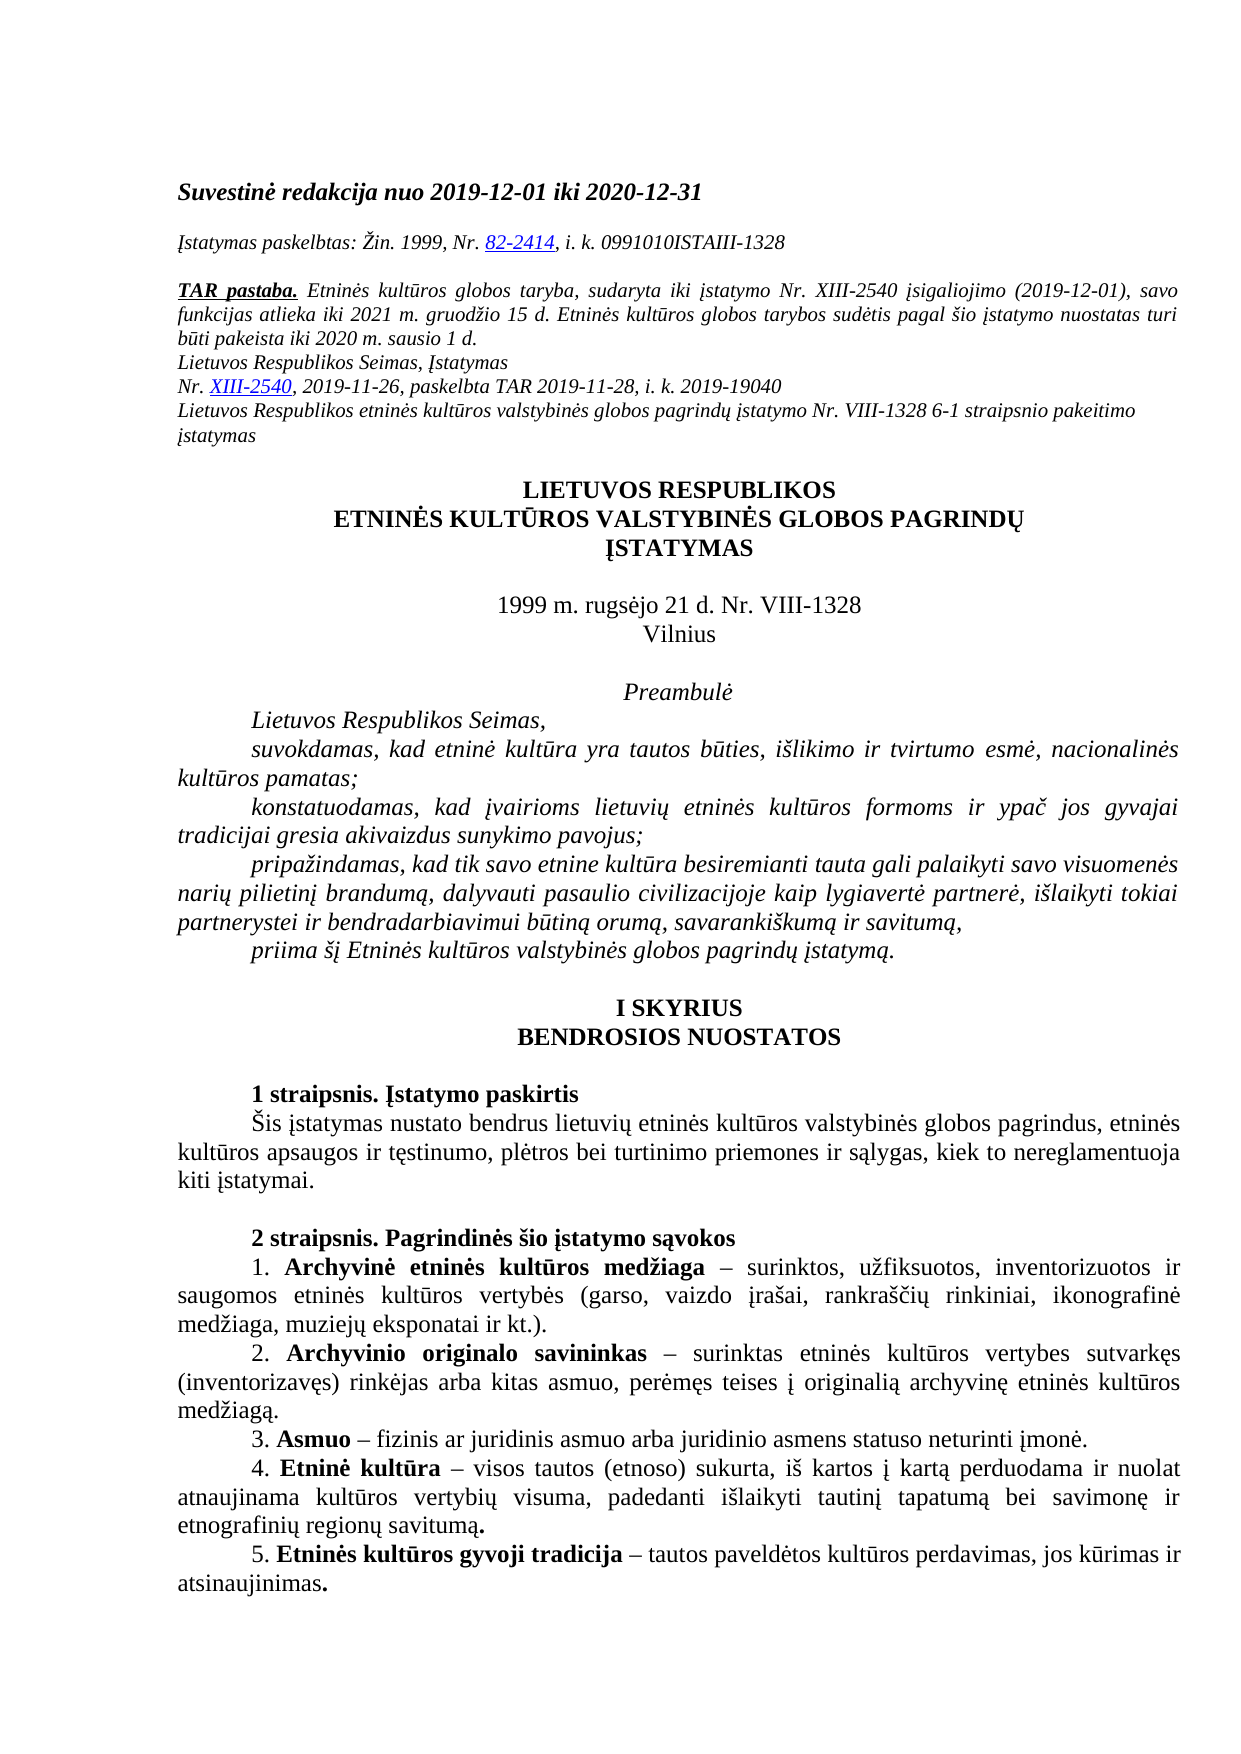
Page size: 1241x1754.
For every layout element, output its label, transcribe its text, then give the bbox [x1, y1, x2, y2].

text Lietuvos Respublikos Seimas, [177, 705, 1181, 734]
text 3. Asmuo – fizinis ar juridinis asmuo arba juridinio asmens statuso neturinti įmonė. [177, 1424, 1181, 1453]
text Nr. XIII-2540, 2019-11-26, paskelbta TAR 2019-11-28, i. k. 2019-19040 [177, 374, 1181, 398]
text 2 straipsnis. Pagrindinės šio įstatymo sąvokos [177, 1223, 1181, 1252]
text suvokdamas, kad etninė kultūra yra tautos būties, išlikimo ir tvirtumo esmė, nacionalinės kultūros pamatas; [177, 734, 1181, 792]
text BENDROSIOS NUOSTATOS [177, 1022, 1181, 1050]
text Šis įstatymas nustato bendrus lietuvių etninės kultūros valstybinės globos pagrindus, etninės kultūros apsaugos ir tęstinumo, plėtros bei turtinimo priemones ir sąlygas, kiek to nereglamentuoja kiti įstatymai. [177, 1108, 1181, 1194]
text Įstatymas paskelbtas: Žin. 1999, Nr. 82-2414, i. k. 0991010ISTAIII-1328 [177, 230, 1181, 254]
text priima šį Etninės kultūros valstybinės globos pagrindų įstatymą. [177, 935, 1181, 964]
text 1. Archyvinė etninės kultūros medžiaga – surinktos, užfiksuotos, inventorizuotos ir saugomos etninės kultūros vertybės (garso, vaizdo įrašai, rankraščių rinkiniai, ikonografinė medžiaga, muziejų eksponatai ir kt.). [177, 1252, 1181, 1338]
text 1999 m. rugsėjo 21 d. Nr. VIII-1328 [177, 590, 1181, 619]
text Preambulė [177, 677, 1181, 705]
text 5. Etninės kultūros gyvoji tradicija – tautos paveldėtos kultūros perdavimas, jos kūrimas ir atsinaujinimas. [177, 1539, 1181, 1597]
text konstatuodamas, kad įvairioms lietuvių etninės kultūros formoms ir ypač jos gyvajai tradicijai gresia akivaizdus sunykimo pavojus; [177, 792, 1181, 849]
text pripažindamas, kad tik savo etnine kultūra besiremianti tauta gali palaikyti savo visuomenės narių pilietinį brandumą, dalyvauti pasaulio civilizacijoje kaip lygiavertė partnerė, išlaikyti tokiai partnerystei ir bendradarbiavimui būtiną orumą, savarankiškumą ir savitumą, [177, 849, 1181, 935]
text 2. Archyvinio originalo savininkas – surinktas etninės kultūros vertybes sutvarkęs (inventorizavęs) rinkėjas arba kitas asmuo, perėmęs teises į originalią archyvinę etninės kultūros medžiagą. [177, 1338, 1181, 1424]
text Lietuvos Respublikos etninės kultūros valstybinės globos pagrindų įstatymo Nr. VIII-1328 6-1 straipsnio pakeitimo įstatymas [177, 398, 1181, 447]
text Vilnius [177, 619, 1181, 648]
text 4. Etninė kultūra – visos tautos (etnoso) sukurta, iš kartos į kartą perduodama ir nuolat atnaujinama kultūros vertybių visuma, padedanti išlaikyti tautinį tapatumą bei savimonę ir etnografinių regionų savitumą. [177, 1453, 1181, 1539]
text Suvestinė redakcija nuo 2019-12-01 iki 2020-12-31 [177, 177, 1181, 206]
text 1 straipsnis. Įstatymo paskirtis [177, 1079, 1181, 1108]
text LIETUVOS RESPUBLIKOS ETNINĖS KULTŪROS VALSTYBINĖS GLOBOS PAGRINDŲ ĮSTATYMAS [177, 475, 1181, 562]
text TAR pastaba. Etninės kultūros globos taryba, sudaryta iki įstatymo Nr. XIII-2540 įsigaliojimo (2019-12-01), savo funkcijas atlieka iki 2021 m. gruodžio 15 d. Etninės kultūros globos tarybos sudėtis pagal šio įstatymo nuostatas turi būti pakeista iki 2020 m. sausio 1 d. [177, 278, 1181, 350]
text I skyrius [177, 993, 1181, 1022]
text Lietuvos Respublikos Seimas, Įstatymas [177, 350, 1181, 374]
